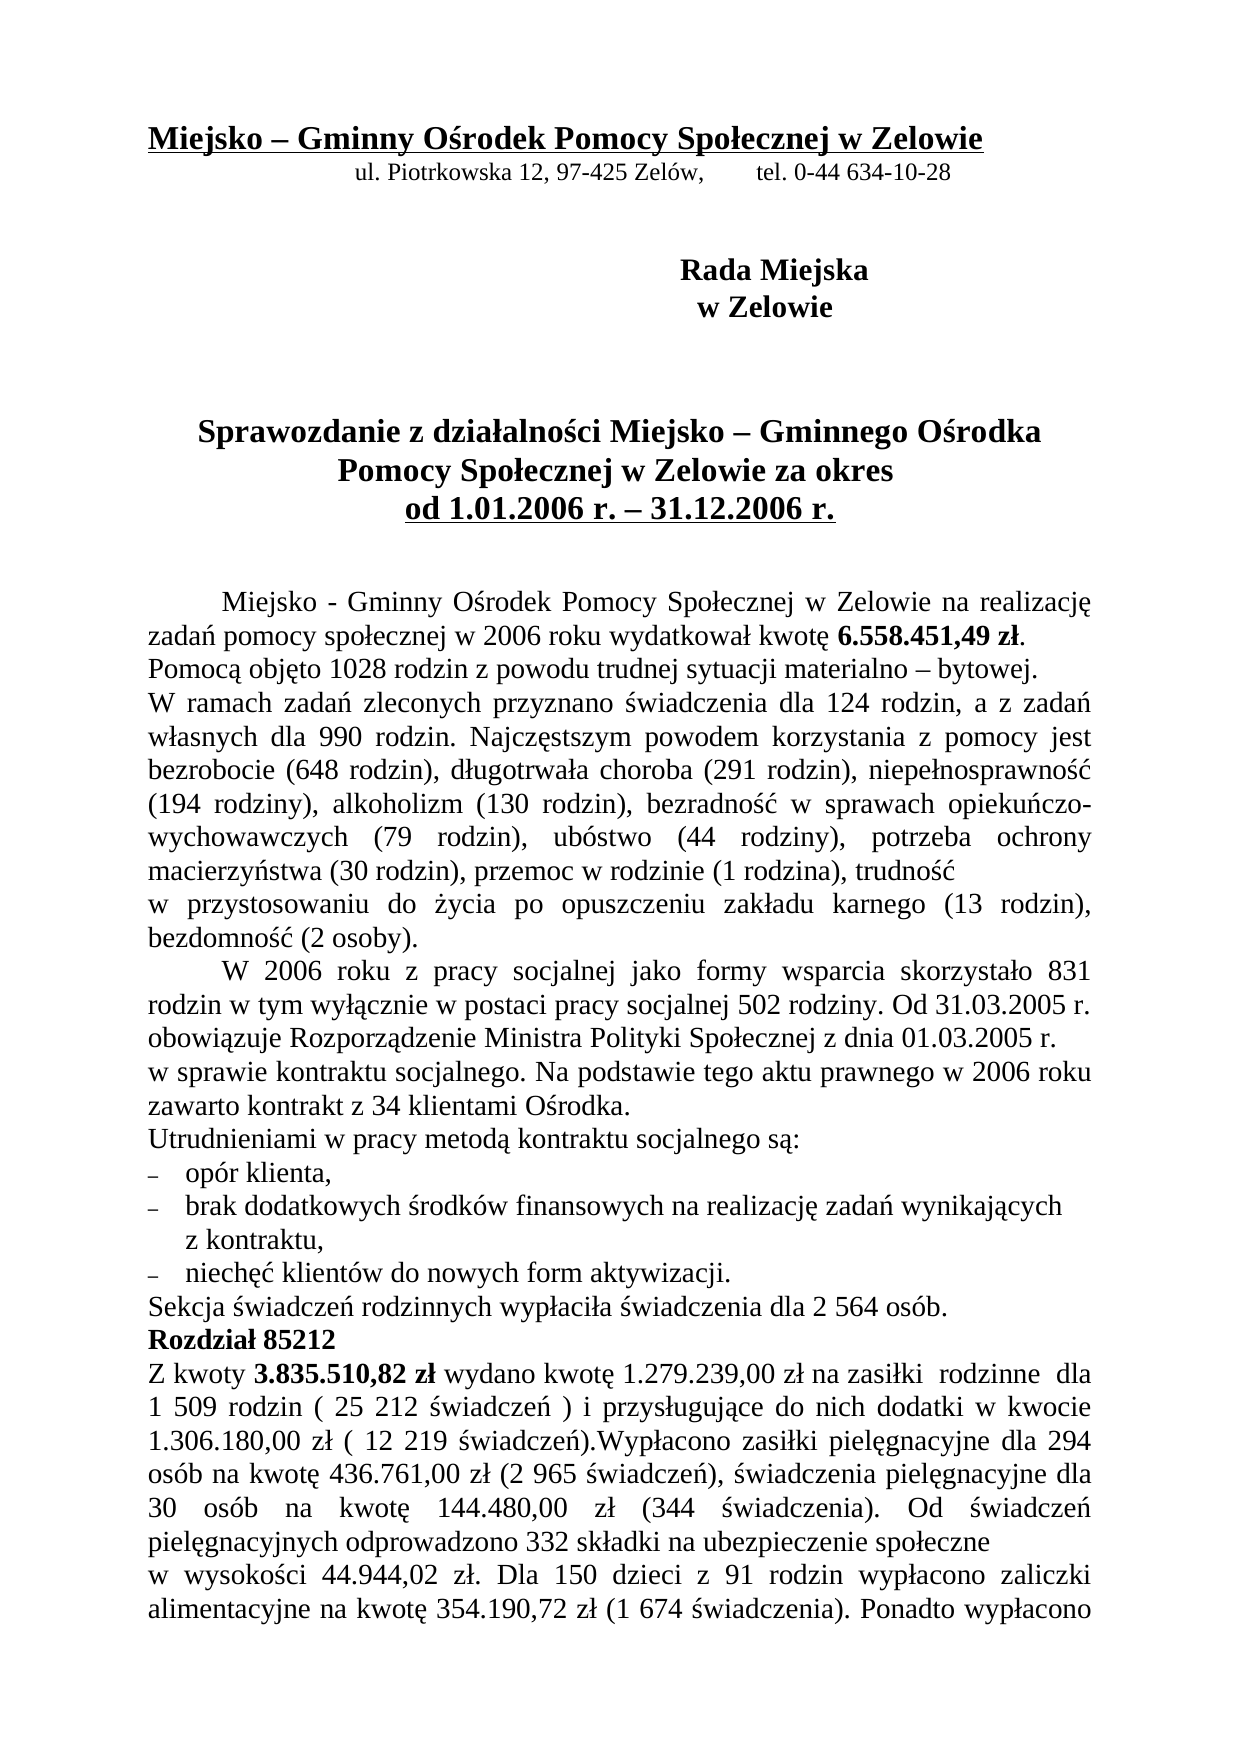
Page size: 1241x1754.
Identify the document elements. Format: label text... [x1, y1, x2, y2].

text Rada Miejska [148, 251, 1092, 288]
list z kontraktu, [148, 1222, 1092, 1256]
text w przystosowaniu do życia po opuszczeniu zakładu karnego (13 rodzin), bezdomność (2 osoby). [148, 887, 1092, 954]
text W ramach zadań zleconych przyznano świadczenia dla 124 rodzin, a z zadań własnych dla 990 rodzin. Najczęstszym powodem korzystania z pomocy jest bezrobocie (648 rodzin), długotrwała choroba (291 rodzin), niepełnosprawność (194 rodziny), alkoholizm (130 rodzin), bezradność w sprawach opiekuńczo-wychowawczych (79 rodzin), ubóstwo (44 rodziny), potrzeba ochrony macierzyństwa (30 rodzin), przemoc w rodzinie (1 rodzina), trudność [148, 685, 1092, 887]
text od 1.01.2006 r. – 31.12.2006 r. [148, 488, 1092, 527]
text Utrudnieniami w pracy metodą kontraktu socjalnego są: [148, 1121, 1092, 1155]
text Sprawozdanie z działalności Miejsko – Gminnego Ośrodka Pomocy Społecznej w Zelowie za okres [148, 382, 1092, 488]
text Z kwoty 3.835.510,82 zł wydano kwotę 1.279.239,00 zł na zasiłki rodzinne dla 1 509 rodzin ( 25 212 świadczeń ) i przysługujące do nich dodatki w kwocie 1.306.180,00 zł ( 12 219 świadczeń).Wypłacono zasiłki pielęgnacyjne dla 294 osób na kwotę 436.761,00 zł (2 965 świadczeń), świadczenia pielęgnacyjne dla 30 osób na kwotę 144.480,00 zł (344 świadczenia). Od świadczeń pielęgnacyjnych odprowadzono 332 składki na ubezpieczenie społeczne [148, 1356, 1092, 1557]
text Sekcja świadczeń rodzinnych wypłaciła świadczenia dla 2 564 osób. [148, 1289, 1092, 1323]
list brak dodatkowych środków finansowych na realizację zadań wynikających [148, 1188, 1092, 1222]
text Miejsko – Gminny Ośrodek Pomocy Społecznej w Zelowie [148, 118, 1092, 157]
text Rozdział 85212 [148, 1323, 1092, 1356]
text W 2006 roku z pracy socjalnej jako formy wsparcia skorzystało 831 rodzin w tym wyłącznie w postaci pracy socjalnej 502 rodziny. Od 31.03.2005 r. obowiązuje Rozporządzenie Ministra Polityki Społecznej z dnia 01.03.2005 r. [148, 954, 1092, 1054]
text Pomocą objęto 1028 rodzin z powodu trudnej sytuacji materialno – bytowej. [148, 652, 1092, 685]
text w sprawie kontraktu socjalnego. Na podstawie tego aktu prawnego w 2006 roku zawarto kontrakt z 34 klientami Ośrodka. [148, 1054, 1092, 1121]
text w Zelowie [148, 288, 1092, 324]
text ul. Piotrkowska 12, 97-425 Zelów, tel. 0-44 634-10-28 [148, 157, 1092, 186]
list opór klienta, [148, 1155, 1092, 1188]
text w wysokości 44.944,02 zł. Dla 150 dzieci z 91 rodzin wypłacono zaliczki alimentacyjne na kwotę 354.190,72 zł (1 674 świadczenia). Ponadto wypłacono [148, 1557, 1092, 1624]
text Miejsko - Gminny Ośrodek Pomocy Społecznej w Zelowie na realizację zadań pomocy społecznej w 2006 roku wydatkował kwotę 6.558.451,49 zł. [148, 585, 1092, 652]
list niechęć klientów do nowych form aktywizacji. [148, 1256, 1092, 1289]
